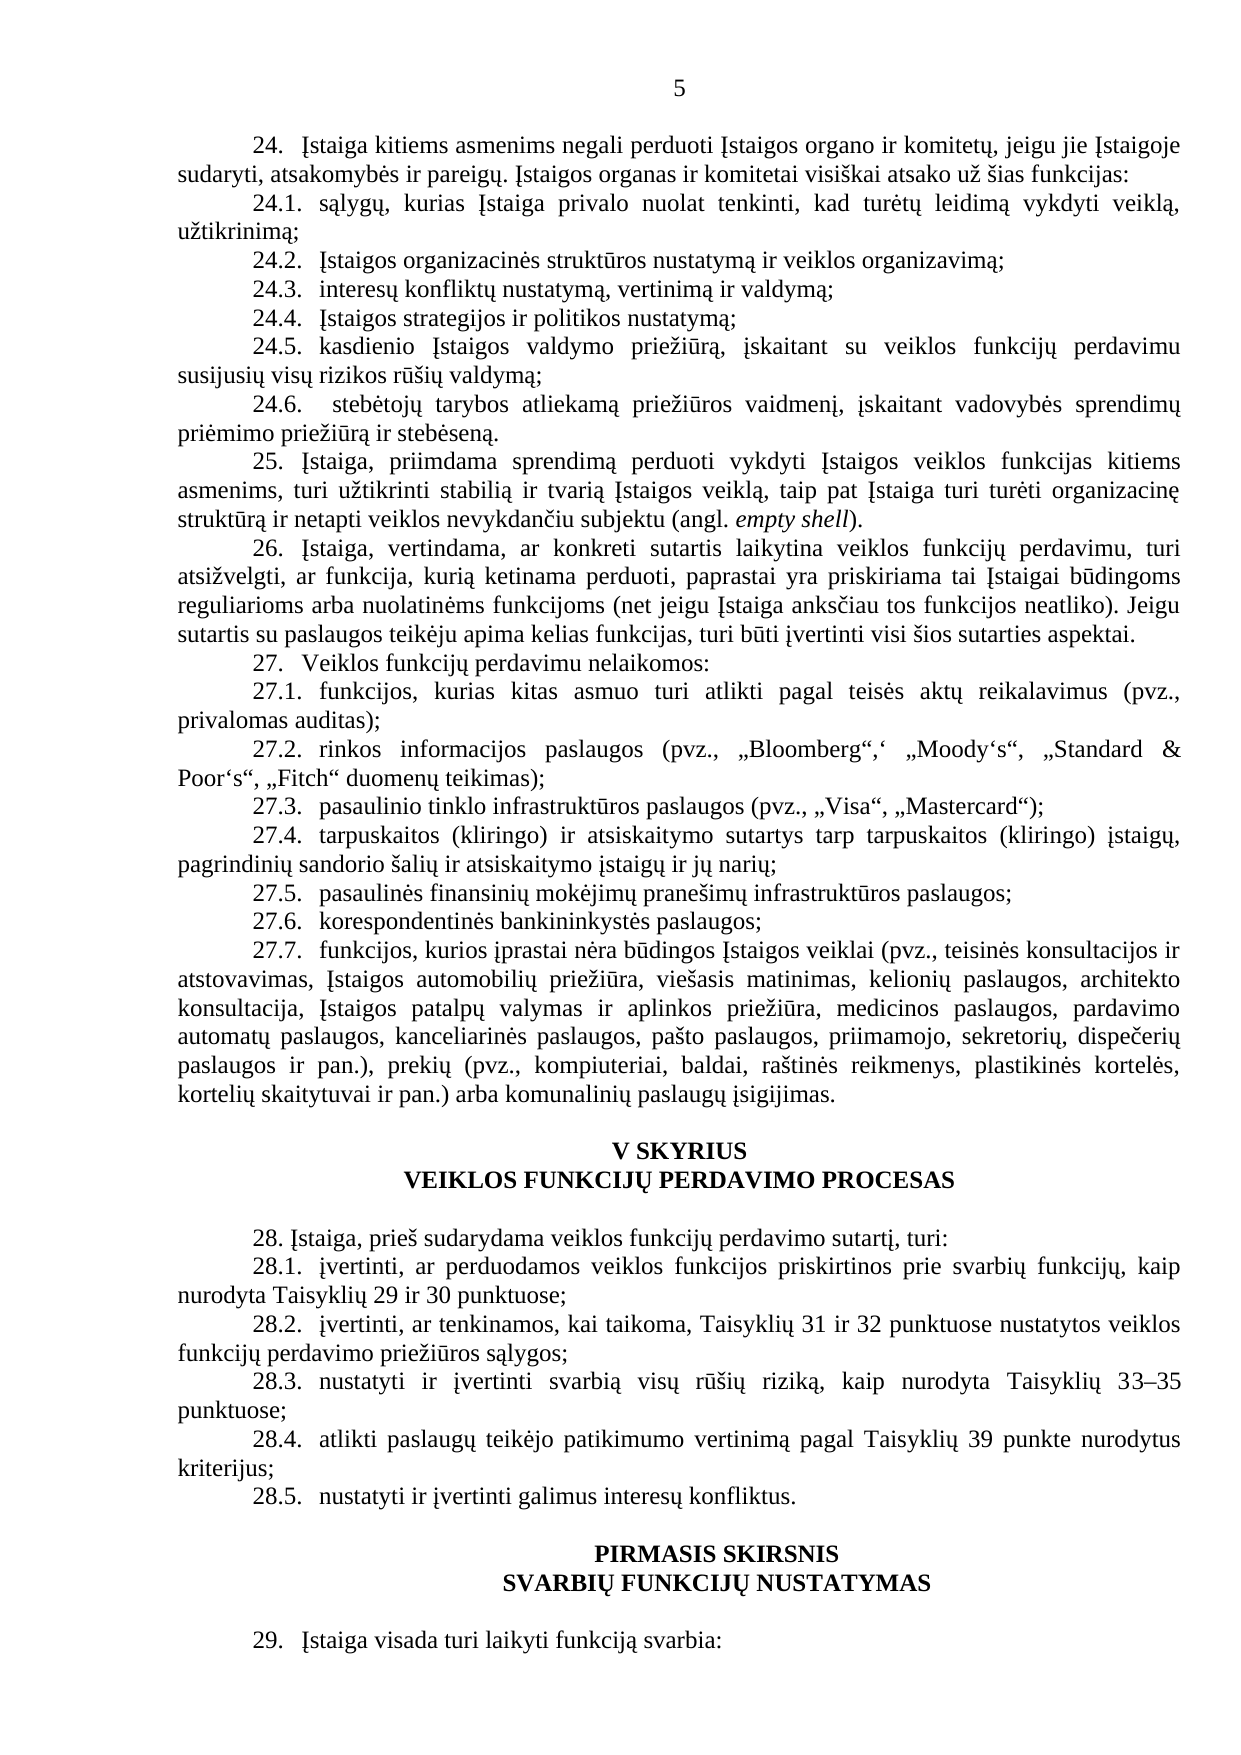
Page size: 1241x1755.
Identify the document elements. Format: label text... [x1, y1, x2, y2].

text 27.5. pasaulinės finansinių mokėjimų pranešimų infrastruktūros paslaugos; [177, 878, 1181, 906]
text 27.3. pasaulinio tinklo infrastruktūros paslaugos (pvz., „Visa“, „Mastercard“); [177, 791, 1181, 820]
text PIRMASIS SKIRSNIS [177, 1539, 1181, 1568]
text 27.1. funkcijos, kurias kitas asmuo turi atlikti pagal teisės aktų reikalavimus (pvz., privalomas auditas); [177, 676, 1181, 734]
text 24.6. stebėtojų tarybos atliekamą priežiūros vaidmenį, įskaitant vadovybės sprendimų priėmimo priežiūrą ir stebėseną. [177, 389, 1181, 446]
text 28. Įstaiga, prieš sudarydama veiklos funkcijų perdavimo sutartį, turi: [177, 1223, 1181, 1251]
text 28.3. nustatyti ir įvertinti svarbią visų rūšių riziką, kaip nurodyta Taisyklių 33–35 punktuose; [177, 1366, 1181, 1424]
text 24.2. Įstaigos organizacinės struktūros nustatymą ir veiklos organizavimą; [177, 245, 1181, 274]
text 28.4. atlikti paslaugų teikėjo patikimumo vertinimą pagal Taisyklių 39 punkte nurodytus kriterijus; [177, 1424, 1181, 1481]
text 28.5. nustatyti ir įvertinti galimus interesų konfliktus. [177, 1481, 1181, 1510]
text 24.3. interesų konfliktų nustatymą, vertinimą ir valdymą; [177, 274, 1181, 303]
text 29. Įstaiga visada turi laikyti funkciją svarbia: [177, 1625, 1181, 1654]
text 24.4. Įstaigos strategijos ir politikos nustatymą; [177, 303, 1181, 331]
text 25. Įstaiga, priimdama sprendimą perduoti vykdyti Įstaigos veiklos funkcijas kitiems asmenims, turi užtikrinti stabilią ir tvarią Įstaigos veiklą, taip pat Įstaiga turi turėti organizacinę struktūrą ir netapti veiklos nevykdančiu subjektu (angl. empty shell). [177, 446, 1181, 533]
text 27.4. tarpuskaitos (kliringo) ir atsiskaitymo sutartys tarp tarpuskaitos (kliringo) įstaigų, pagrindinių sandorio šalių ir atsiskaitymo įstaigų ir jų narių; [177, 820, 1181, 878]
text VEIKLOS FUNKCIJŲ PERDAVIMO PROCESAS [177, 1165, 1181, 1194]
text 27.6. korespondentinės bankininkystės paslaugos; [177, 906, 1181, 935]
text 27.7. funkcijos, kurios įprastai nėra būdingos Įstaigos veiklai (pvz., teisinės konsultacijos ir atstovavimas, Įstaigos automobilių priežiūra, viešasis matinimas, kelionių paslaugos, architekto konsultacija, Įstaigos patalpų valymas ir aplinkos priežiūra, medicinos paslaugos, pardavimo automatų paslaugos, kanceliarinės paslaugos, pašto paslaugos, priimamojo, sekretorių, dispečerių paslaugos ir pan.), prekių (pvz., kompiuteriai, baldai, raštinės reikmenys, plastikinės kortelės, kortelių skaitytuvai ir pan.) arba komunalinių paslaugų įsigijimas. [177, 935, 1181, 1108]
text 27.2. rinkos informacijos paslaugos (pvz., „Bloomberg“,‘ „Moody‘s“, „Standard & Poor‘s“, „Fitch“ duomenų teikimas); [177, 734, 1181, 791]
text 24.5. kasdienio Įstaigos valdymo priežiūrą, įskaitant su veiklos funkcijų perdavimu susijusių visų rizikos rūšių valdymą; [177, 331, 1181, 389]
text 24. Įstaiga kitiems asmenims negali perduoti Įstaigos organo ir komitetų, jeigu jie Įstaigoje sudaryti, atsakomybės ir pareigų. Įstaigos organas ir komitetai visiškai atsako už šias funkcijas: [177, 130, 1181, 188]
text 26. Įstaiga, vertindama, ar konkreti sutartis laikytina veiklos funkcijų perdavimu, turi atsižvelgti, ar funkcija, kurią ketinama perduoti, paprastai yra priskiriama tai Įstaigai būdingoms reguliarioms arba nuolatinėms funkcijoms (net jeigu Įstaiga anksčiau tos funkcijos neatliko). Jeigu sutartis su paslaugos teikėju apima kelias funkcijas, turi būti įvertinti visi šios sutarties aspektai. [177, 533, 1181, 648]
text 28.1. įvertinti, ar perduodamos veiklos funkcijos priskirtinos prie svarbių funkcijų, kaip nurodyta Taisyklių 29 ir 30 punktuose; [177, 1251, 1181, 1309]
text 24.1. sąlygų, kurias Įstaiga privalo nuolat tenkinti, kad turėtų leidimą vykdyti veiklą, užtikrinimą; [177, 188, 1181, 245]
text SVARBIŲ FUNKCIJŲ NUSTATYMAS [177, 1568, 1181, 1596]
text V SKYRIUS [177, 1136, 1181, 1165]
text 27. Veiklos funkcijų perdavimu nelaikomos: [177, 648, 1181, 676]
text 28.2. įvertinti, ar tenkinamos, kai taikoma, Taisyklių 31 ir 32 punktuose nustatytos veiklos funkcijų perdavimo priežiūros sąlygos; [177, 1309, 1181, 1366]
